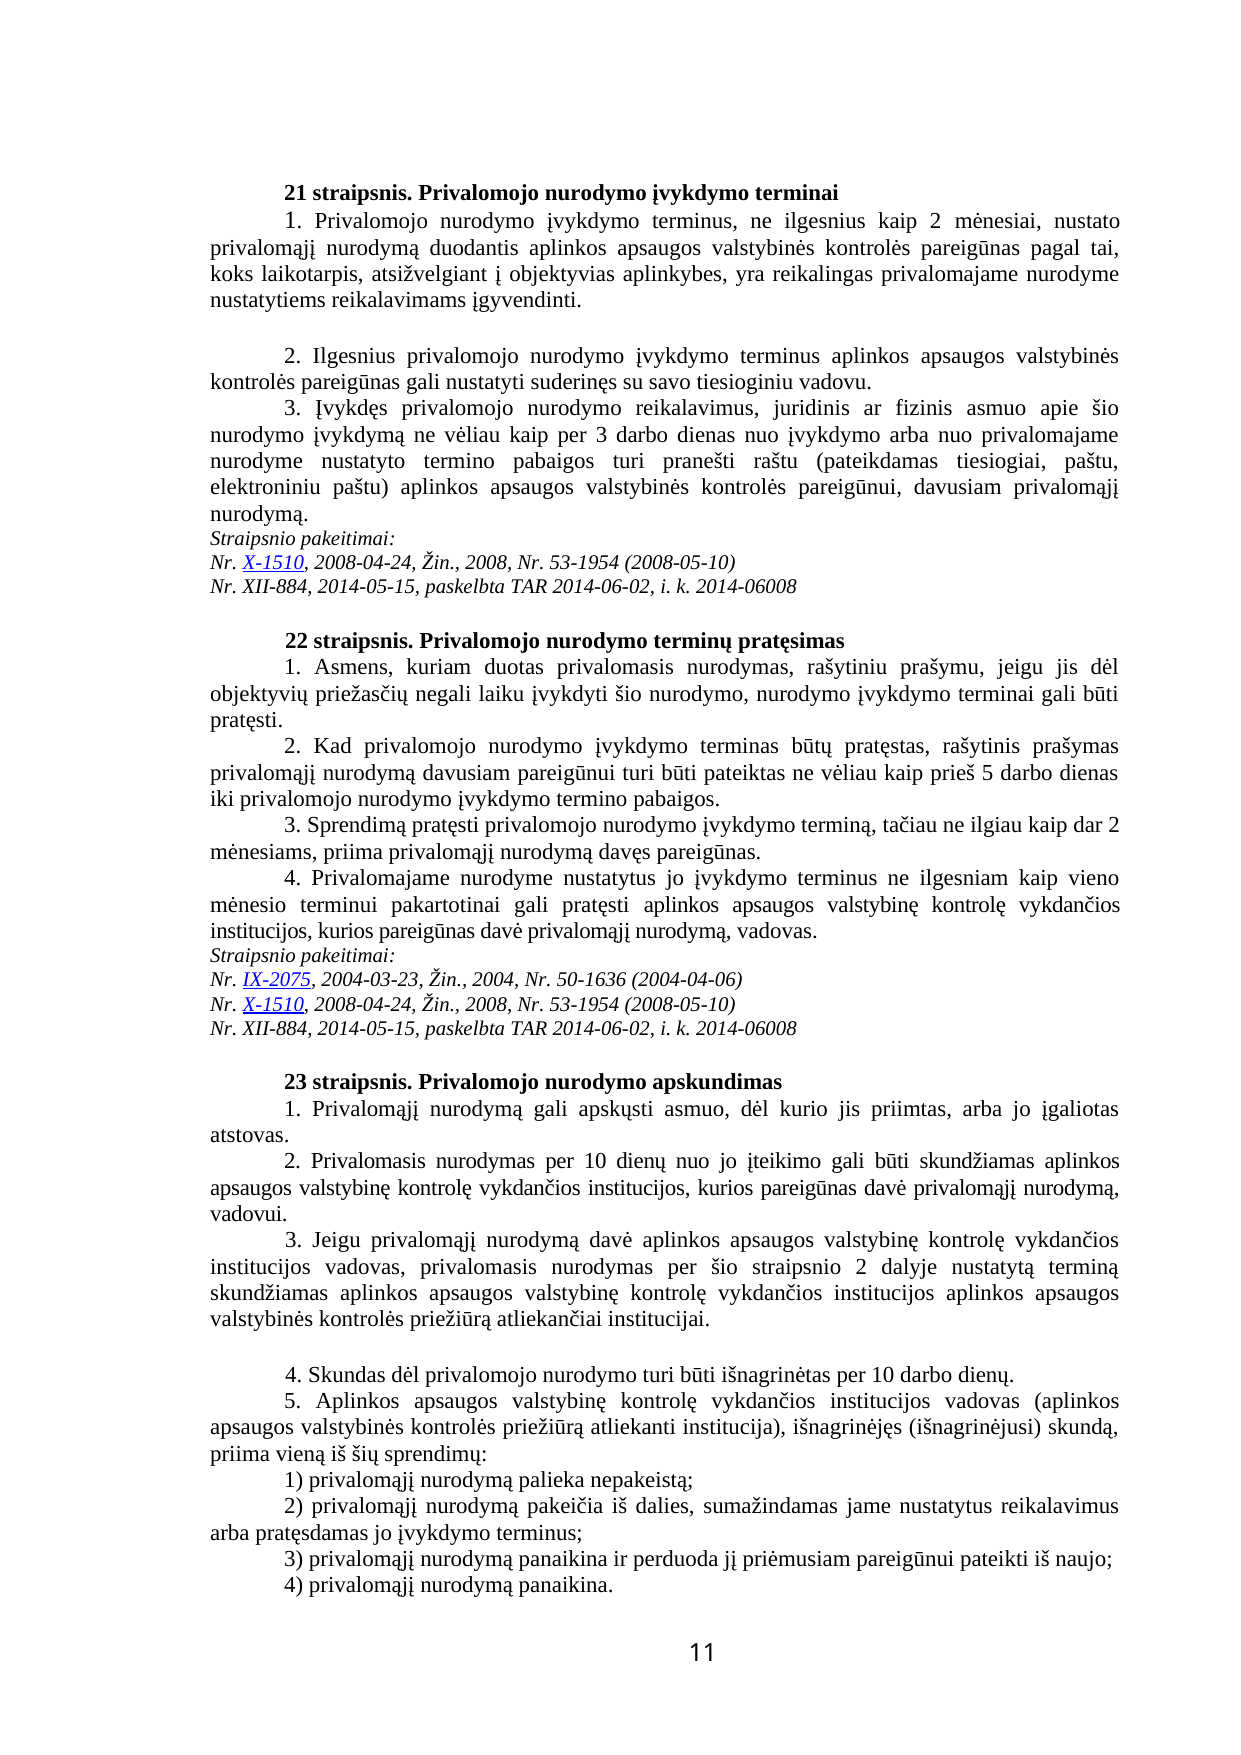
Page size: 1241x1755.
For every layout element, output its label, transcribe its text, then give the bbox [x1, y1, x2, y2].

text 3. Jeigu privalomąjį nurodymą davė aplinkos apsaugos valstybinę kontrolę vykdančios institucijos vadovas, privalomasis nurodymas per šio straipsnio 2 dalyje nustatytą terminą skundžiamas aplinkos apsaugos valstybinę kontrolę vykdančios institucijos aplinkos apsaugos valstybinės kontrolės priežiūrą atliekančiai institucijai. [210, 1226, 1120, 1332]
text Nr. XII-884, 2014-05-15, paskelbta TAR 2014-06-02, i. k. 2014-06008 [210, 574, 1120, 598]
text 4) privalomąjį nurodymą panaikina. [210, 1571, 1120, 1598]
text Nr. IX-2075, 2004-03-23, Žin., 2004, Nr. 50-1636 (2004-04-06) [210, 967, 1120, 991]
text 4. Privalomajame nurodyme nustatytus jo įvykdymo terminus ne ilgesniam kaip vieno mėnesio terminui pakartotinai gali pratęsti aplinkos apsaugos valstybinę kontrolę vykdančios institucijos, kurios pareigūnas davė privalomąjį nurodymą, vadovas. [210, 864, 1120, 943]
text 22 straipsnis. Privalomojo nurodymo terminų pratęsimas [210, 627, 1120, 653]
text 21 straipsnis. Privalomojo nurodymo įvykdymo terminai [210, 179, 1120, 205]
text 3. Įvykdęs privalomojo nurodymo reikalavimus, juridinis ar fizinis asmuo apie šio nurodymo įvykdymą ne vėliau kaip per 3 darbo dienas nuo įvykdymo arba nuo privalomajame nurodyme nustatyto termino pabaigos turi pranešti raštu (pateikdamas tiesiogiai, paštu, elektroniniu paštu) aplinkos apsaugos valstybinės kontrolės pareigūnui, davusiam privalomąjį nurodymą. [210, 394, 1120, 526]
text Straipsnio pakeitimai: [210, 943, 1120, 967]
text 1. Privalomąjį nurodymą gali apskųsti asmuo, dėl kurio jis priimtas, arba jo įgaliotas atstovas. [210, 1095, 1120, 1147]
text 2. Ilgesnius privalomojo nurodymo įvykdymo terminus aplinkos apsaugos valstybinės kontrolės pareigūnas gali nustatyti suderinęs su savo tiesioginiu vadovu. [210, 342, 1120, 394]
text Nr. X-1510, 2008-04-24, Žin., 2008, Nr. 53-1954 (2008-05-10) [210, 991, 1120, 1016]
text 23 straipsnis. Privalomojo nurodymo apskundimas [210, 1068, 1120, 1095]
text 2) privalomąjį nurodymą pakeičia iš dalies, sumažindamas jame nustatytus reikalavimus arba pratęsdamas jo įvykdymo terminus; [210, 1492, 1120, 1545]
text 4. Skundas dėl privalomojo nurodymo turi būti išnagrinėtas per 10 darbo dienų. [210, 1361, 1120, 1387]
text 5. Aplinkos apsaugos valstybinę kontrolę vykdančios institucijos vadovas (aplinkos apsaugos valstybinės kontrolės priežiūrą atliekanti institucija), išnagrinėjęs (išnagrinėjusi) skundą, priima vieną iš šių sprendimų: [210, 1387, 1120, 1466]
text Straipsnio pakeitimai: [210, 526, 1120, 550]
text 1. Privalomojo nurodymo įvykdymo terminus, ne ilgesnius kaip 2 mėnesiai, nustato privalomąjį nurodymą duodantis aplinkos apsaugos valstybinės kontrolės pareigūnas pagal tai, koks laikotarpis, atsižvelgiant į objektyvias aplinkybes, yra reikalingas privalomajame nurodyme nustatytiems reikalavimams įgyvendinti. [210, 205, 1120, 313]
text 1. Asmens, kuriam duotas privalomasis nurodymas, rašytiniu prašymu, jeigu jis dėl objektyvių priežasčių negali laiku įvykdyti šio nurodymo, nurodymo įvykdymo terminai gali būti pratęsti. [210, 653, 1120, 732]
text 3) privalomąjį nurodymą panaikina ir perduoda jį priėmusiam pareigūnui pateikti iš naujo; [210, 1545, 1120, 1571]
text Nr. XII-884, 2014-05-15, paskelbta TAR 2014-06-02, i. k. 2014-06008 [210, 1016, 1120, 1039]
text 2. Privalomasis nurodymas per 10 dienų nuo jo įteikimo gali būti skundžiamas aplinkos apsaugos valstybinę kontrolę vykdančios institucijos, kurios pareigūnas davė privalomąjį nurodymą, vadovui. [210, 1147, 1120, 1226]
text 3. Sprendimą pratęsti privalomojo nurodymo įvykdymo terminą, tačiau ne ilgiau kaip dar 2 mėnesiams, priima privalomąjį nurodymą davęs pareigūnas. [210, 812, 1120, 864]
text Nr. X-1510, 2008-04-24, Žin., 2008, Nr. 53-1954 (2008-05-10) [210, 550, 1120, 574]
text 1) privalomąjį nurodymą palieka nepakeistą; [210, 1466, 1120, 1492]
text 2. Kad privalomojo nurodymo įvykdymo terminas būtų pratęstas, rašytinis prašymas privalomąjį nurodymą davusiam pareigūnui turi būti pateiktas ne vėliau kaip prieš 5 darbo dienas iki privalomojo nurodymo įvykdymo termino pabaigos. [210, 732, 1120, 812]
